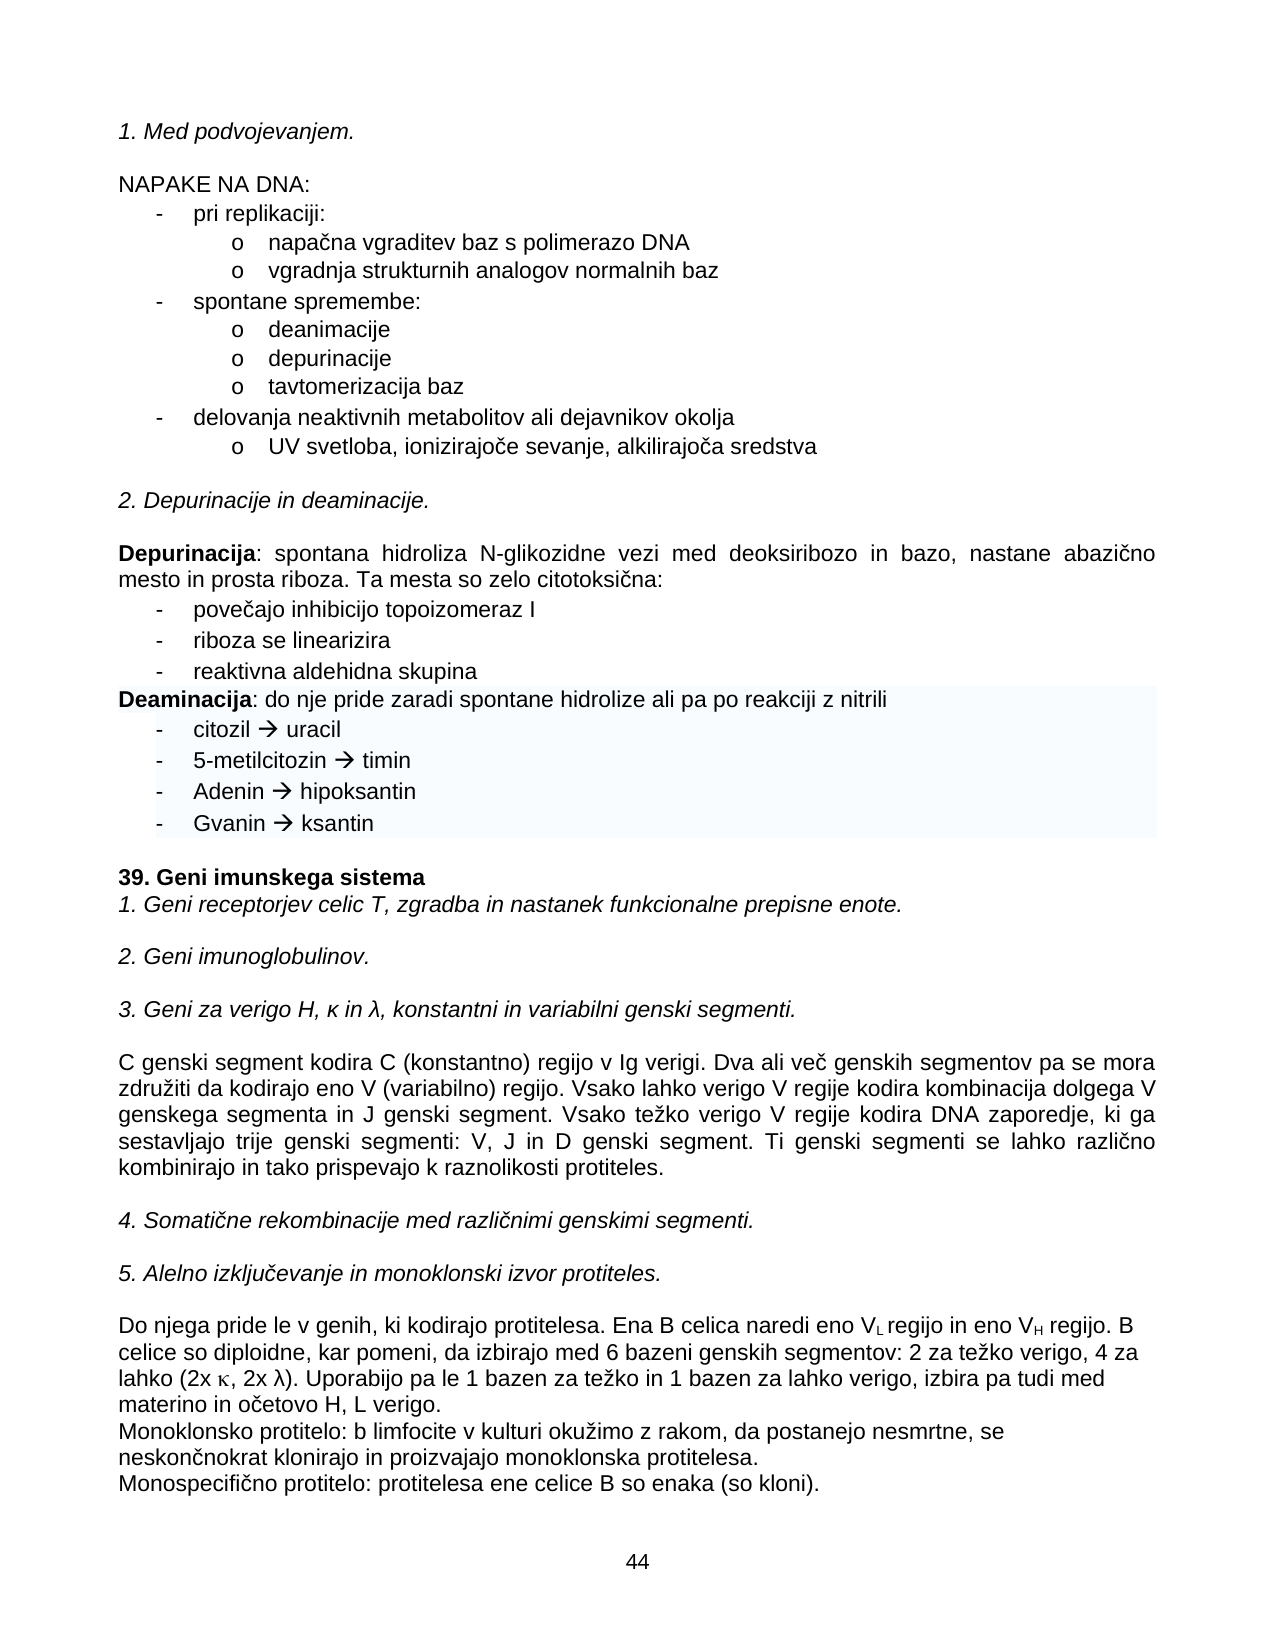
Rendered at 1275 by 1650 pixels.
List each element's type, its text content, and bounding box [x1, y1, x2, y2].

list reaktivna aldehidna skupina [156, 655, 1157, 686]
list povečajo inhibicijo topoizomeraz I [156, 593, 1157, 624]
text 5. Alelno izključevanje in monoklonski izvor protiteles. [118, 1259, 1157, 1286]
list Adenin  hipoksantin [156, 775, 1157, 807]
list napačna vgraditev baz s polimerazo DNA [231, 228, 1157, 257]
text Monoklonsko protitelo: b limfocite v kulturi okužimo z rakom, da postanejo nesmrtne, se neskončnokrat klonirajo in proizvajajo monoklonska protitelesa. [118, 1418, 1157, 1470]
list spontane spremembe: [156, 285, 1157, 316]
list citozil  uracil [156, 713, 1157, 744]
list Gvanin  ksantin [156, 807, 1157, 838]
list pri replikaciji: [156, 197, 1157, 228]
list delovanja neaktivnih metabolitov ali dejavnikov okolja [156, 401, 1157, 433]
text 4. Somatične rekombinacije med različnimi genskimi segmenti. [118, 1207, 1157, 1233]
list deanimacije [231, 316, 1157, 345]
list depurinacije [231, 345, 1157, 373]
list 5-metilcitozin  timin [156, 744, 1157, 775]
text C genski segment kodira C (konstantno) regijo v Ig verigi. Dva ali več genskih segmentov pa se mora združiti da kodirajo eno V (variabilno) regijo. Vsako lahko verigo V regije kodira kombinacija dolgega V genskega segmenta in J genski segment. Vsako težko verigo V regije kodira DNA zaporedje, ki ga sestavljajo trije genski segmenti: V, J in D genski segment. Ti genski segmenti se lahko različno kombinirajo in tako prispevajo k raznolikosti protiteles. [118, 1049, 1157, 1180]
text 1. Med podvojevanjem. [118, 118, 1157, 144]
list tavtomerizacija baz [231, 373, 1157, 401]
text NAPAKE NA DNA: [118, 171, 1157, 197]
list UV svetloba, ionizirajoče sevanje, alkilirajoča sredstva [231, 433, 1157, 461]
text 1. Geni receptorjev celic T, zgradba in nastanek funkcionalne prepisne enote. [118, 891, 1157, 917]
text Deaminacija: do nje pride zaradi spontane hidrolize ali pa po reakciji z nitrili [118, 686, 1157, 713]
text 2. Geni imunoglobulinov. [118, 943, 1157, 969]
text Depurinacija: spontana hidroliza N-glikozidne vezi med deoksiribozo in bazo, nastane abazično mesto in prosta riboza. Ta mesta so zelo citotoksična: [118, 540, 1157, 593]
text 3. Geni za verigo H, κ in λ, konstantni in variabilni genski segmenti. [118, 996, 1157, 1022]
text Do njega pride le v genih, ki kodirajo protitelesa. Ena B celica naredi eno VL regijo in eno VH regijo. B celice so diploidne, kar pomeni, da izbirajo med 6 bazeni genskih segmentov: 2 za težko verigo, 4 za lahko (2x , 2x λ). Uporabijo pa le 1 bazen za težko in 1 bazen za lahko verigo, izbira pa tudi med materino in očetovo H, L verigo. [118, 1312, 1157, 1418]
list vgradnja strukturnih analogov normalnih baz [231, 257, 1157, 285]
text 2. Depurinacije in deaminacije. [118, 487, 1157, 514]
text 39. Geni imunskega sistema [118, 864, 1157, 891]
text Monospecifično protitelo: protitelesa ene celice B so enaka (so kloni). [118, 1470, 1157, 1497]
list riboza se linearizira [156, 624, 1157, 655]
